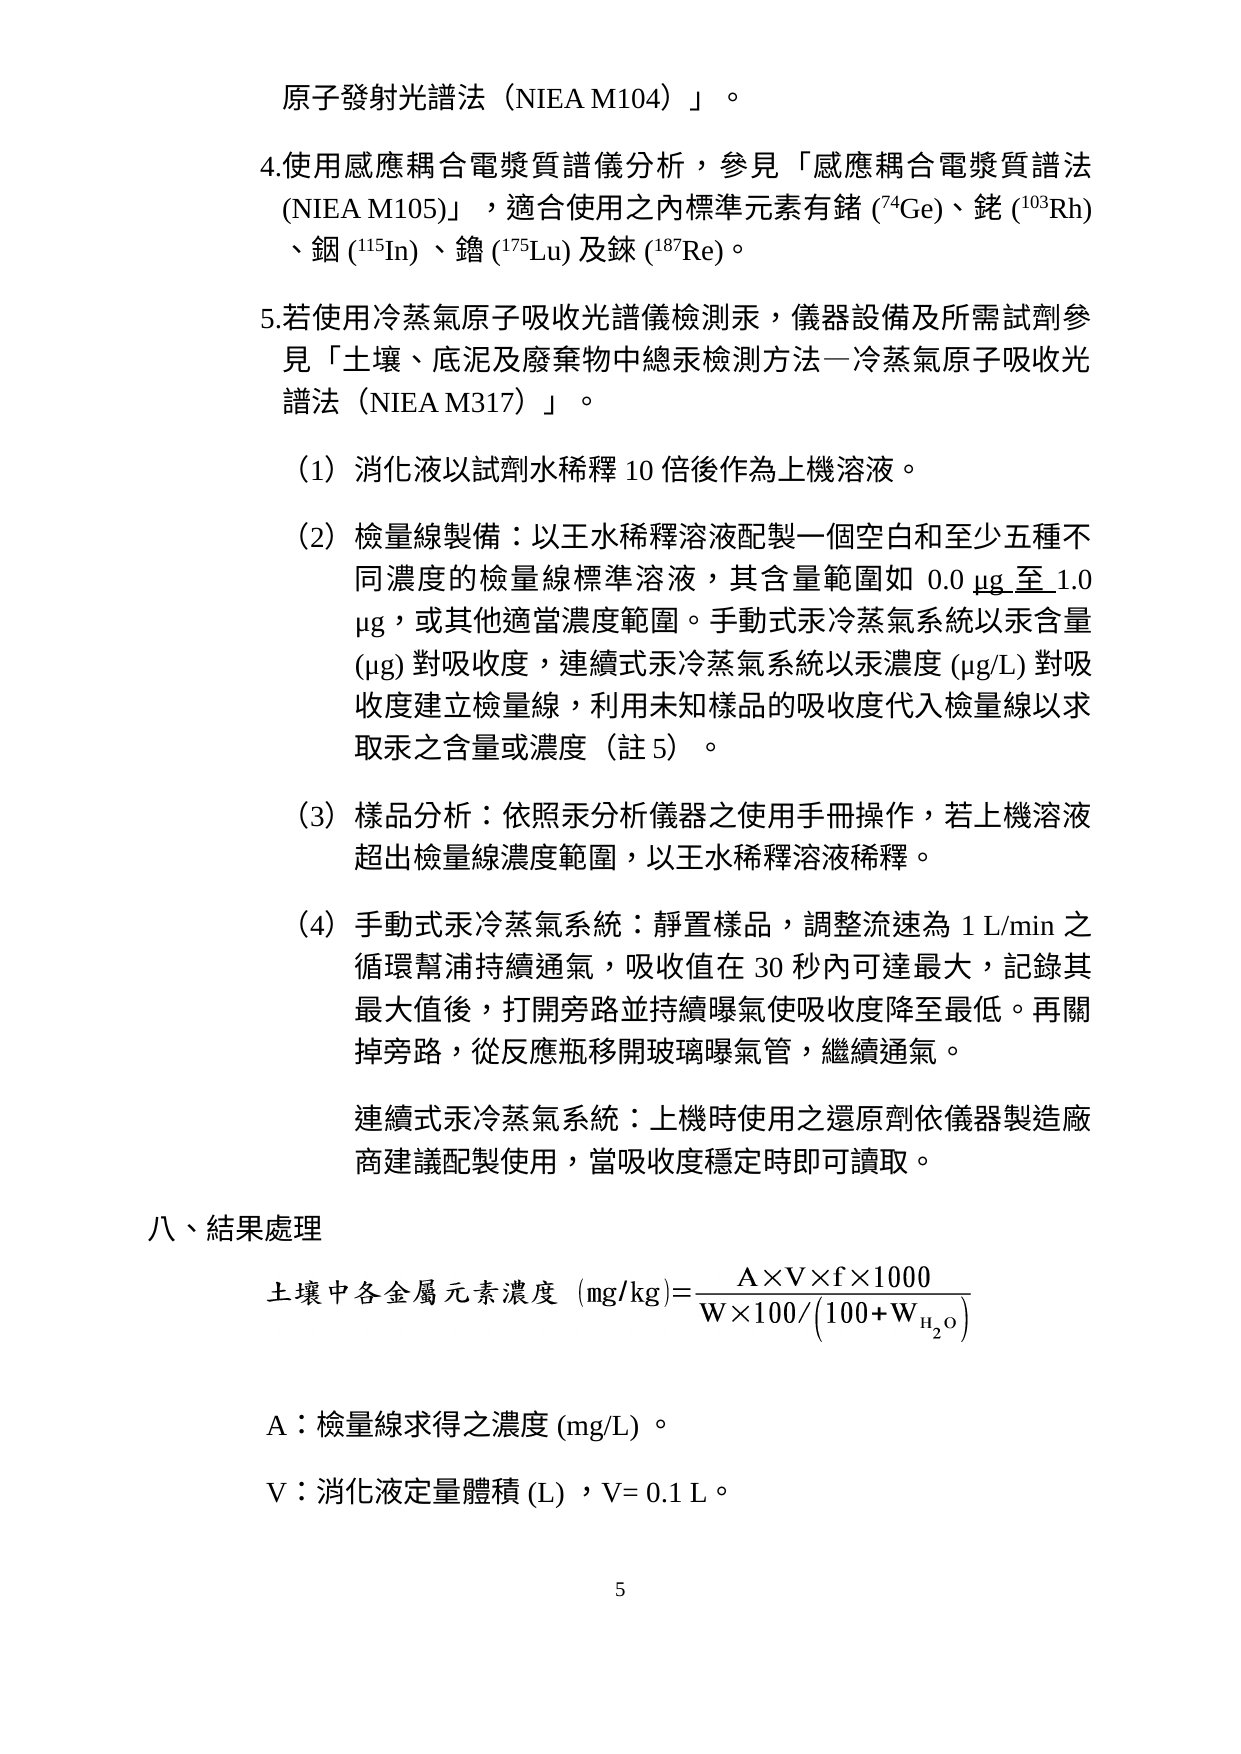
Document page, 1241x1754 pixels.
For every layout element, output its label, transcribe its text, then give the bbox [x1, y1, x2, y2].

text V：消化液定量體積 (L) ，V= 0.1 L。 [264, 1469, 1092, 1511]
list 結果處理 [148, 1205, 1092, 1248]
list 檢量線製備：以王水稀釋溶液配製一個空白和至少五種不同濃度的檢量線標準溶液，其含量範圍如 0.0 μg 至 1.0 μg，或其他適當濃度範圍。手動式汞冷蒸氣系統以汞含量 (μg) 對吸收度，連續式汞冷蒸氣系統以汞濃度 (μg/L) 對吸收度建立檢量線，利用未知樣品的吸收度代入檢量線以求取汞之含量或濃度（註5）。 [281, 513, 1092, 767]
list 原子發射光譜法（NIEA M104）」。 [260, 75, 1092, 117]
text 連續式汞冷蒸氣系統：上機時使用之還原劑依儀器製造廠商建議配製使用，當吸收度穩定時即可讀取。 [354, 1096, 1092, 1180]
list 使用感應耦合電漿質譜儀分析，參見「感應耦合電漿質譜法(NIEA M105)」，適合使用之內標準元素有鍺 (74Ge)、銠 (103Rh) 、銦 (115In) 、鑥 (175Lu) 及錸 (187Re)。 [260, 142, 1092, 269]
list 樣品分析：依照汞分析儀器之使用手冊操作，若上機溶液超出檢量線濃度範圍，以王水稀釋溶液稀釋。 [281, 792, 1092, 877]
list 手動式汞冷蒸氣系統：靜置樣品，調整流速為 1 L/min 之循環幫浦持續通氣，吸收值在 30 秒內可達最大，記錄其最大值後，打開旁路並持續曝氣使吸收度降至最低。再關掉旁路，從反應瓶移開玻璃曝氣管，繼續通氣。 [281, 902, 1092, 1071]
text A：檢量線求得之濃度 (mg/L) 。 [264, 1402, 1092, 1444]
list 若使用冷蒸氣原子吸收光譜儀檢測汞，儀器設備及所需試劑參見「土壤、底泥及廢棄物中總汞檢測方法—冷蒸氣原子吸收光譜法（NIEA M317）」。 [260, 294, 1092, 421]
list 消化液以試劑水稀釋 10 倍後作為上機溶液。 [281, 446, 1092, 488]
